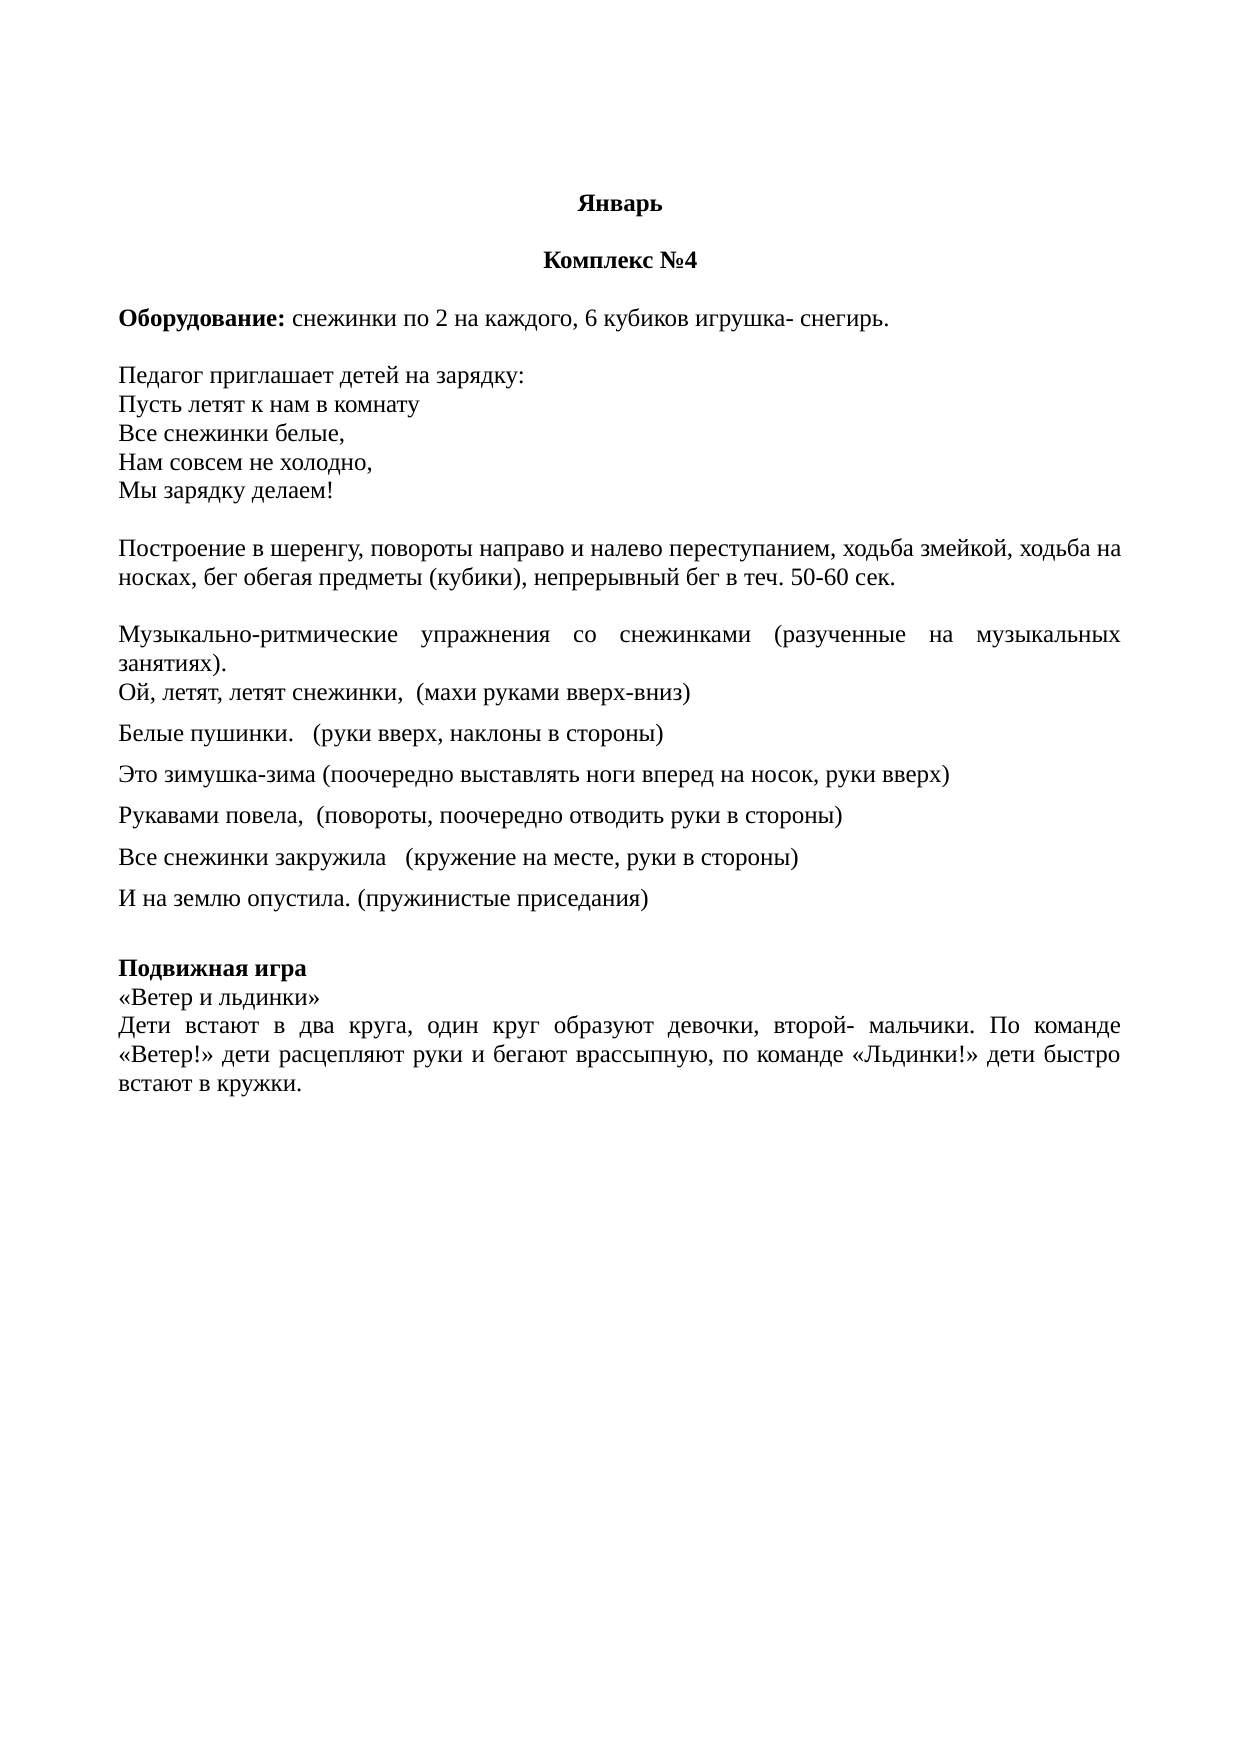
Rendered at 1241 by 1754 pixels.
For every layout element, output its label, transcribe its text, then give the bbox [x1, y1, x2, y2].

text Пусть летят к нам в комнату [118, 389, 1122, 418]
text Белые пушинки. (руки вверх, наклоны в стороны) [118, 718, 1122, 747]
text И на землю опустила. (пружинистые приседания) [118, 883, 1122, 912]
text Подвижная игра [118, 953, 1122, 982]
text Рукавами повела, (повороты, поочередно отводить руки в стороны) [118, 801, 1122, 829]
text Комплекс №4 [118, 246, 1122, 274]
text Все снежинки закружила (кружение на месте, руки в стороны) [118, 842, 1122, 871]
text Ой, летят, летят снежинки, (махи руками вверх-вниз) [118, 677, 1122, 706]
text Все снежинки белые, [118, 418, 1122, 447]
text Это зимушка-зима (поочередно выставлять ноги вперед на носок, руки вверх) [118, 759, 1122, 788]
text Январь [118, 188, 1122, 217]
text Построение в шеренгу, повороты направо и налево переступанием, ходьба змейкой, ходьба на носках, бег обегая предметы (кубики), непрерывный бег в теч. 50-60 сек. [118, 533, 1122, 591]
text Оборудование: снежинки по 2 на каждого, 6 кубиков игрушка- снегирь. [118, 303, 1122, 332]
text Музыкально-ритмические упражнения со снежинками (разученные на музыкальных занятиях). [118, 619, 1122, 677]
text Нам совсем не холодно, [118, 447, 1122, 476]
text Педагог приглашает детей на зарядку: [118, 361, 1122, 389]
text «Ветер и льдинки» [118, 982, 1122, 1011]
text Мы зарядку делаем! [118, 476, 1122, 504]
text Дети встают в два круга, один круг образуют девочки, второй- мальчики. По команде «Ветер!» дети расцепляют руки и бегают врассыпную, по команде «Льдинки!» дети быстро встают в кружки. [118, 1011, 1122, 1097]
